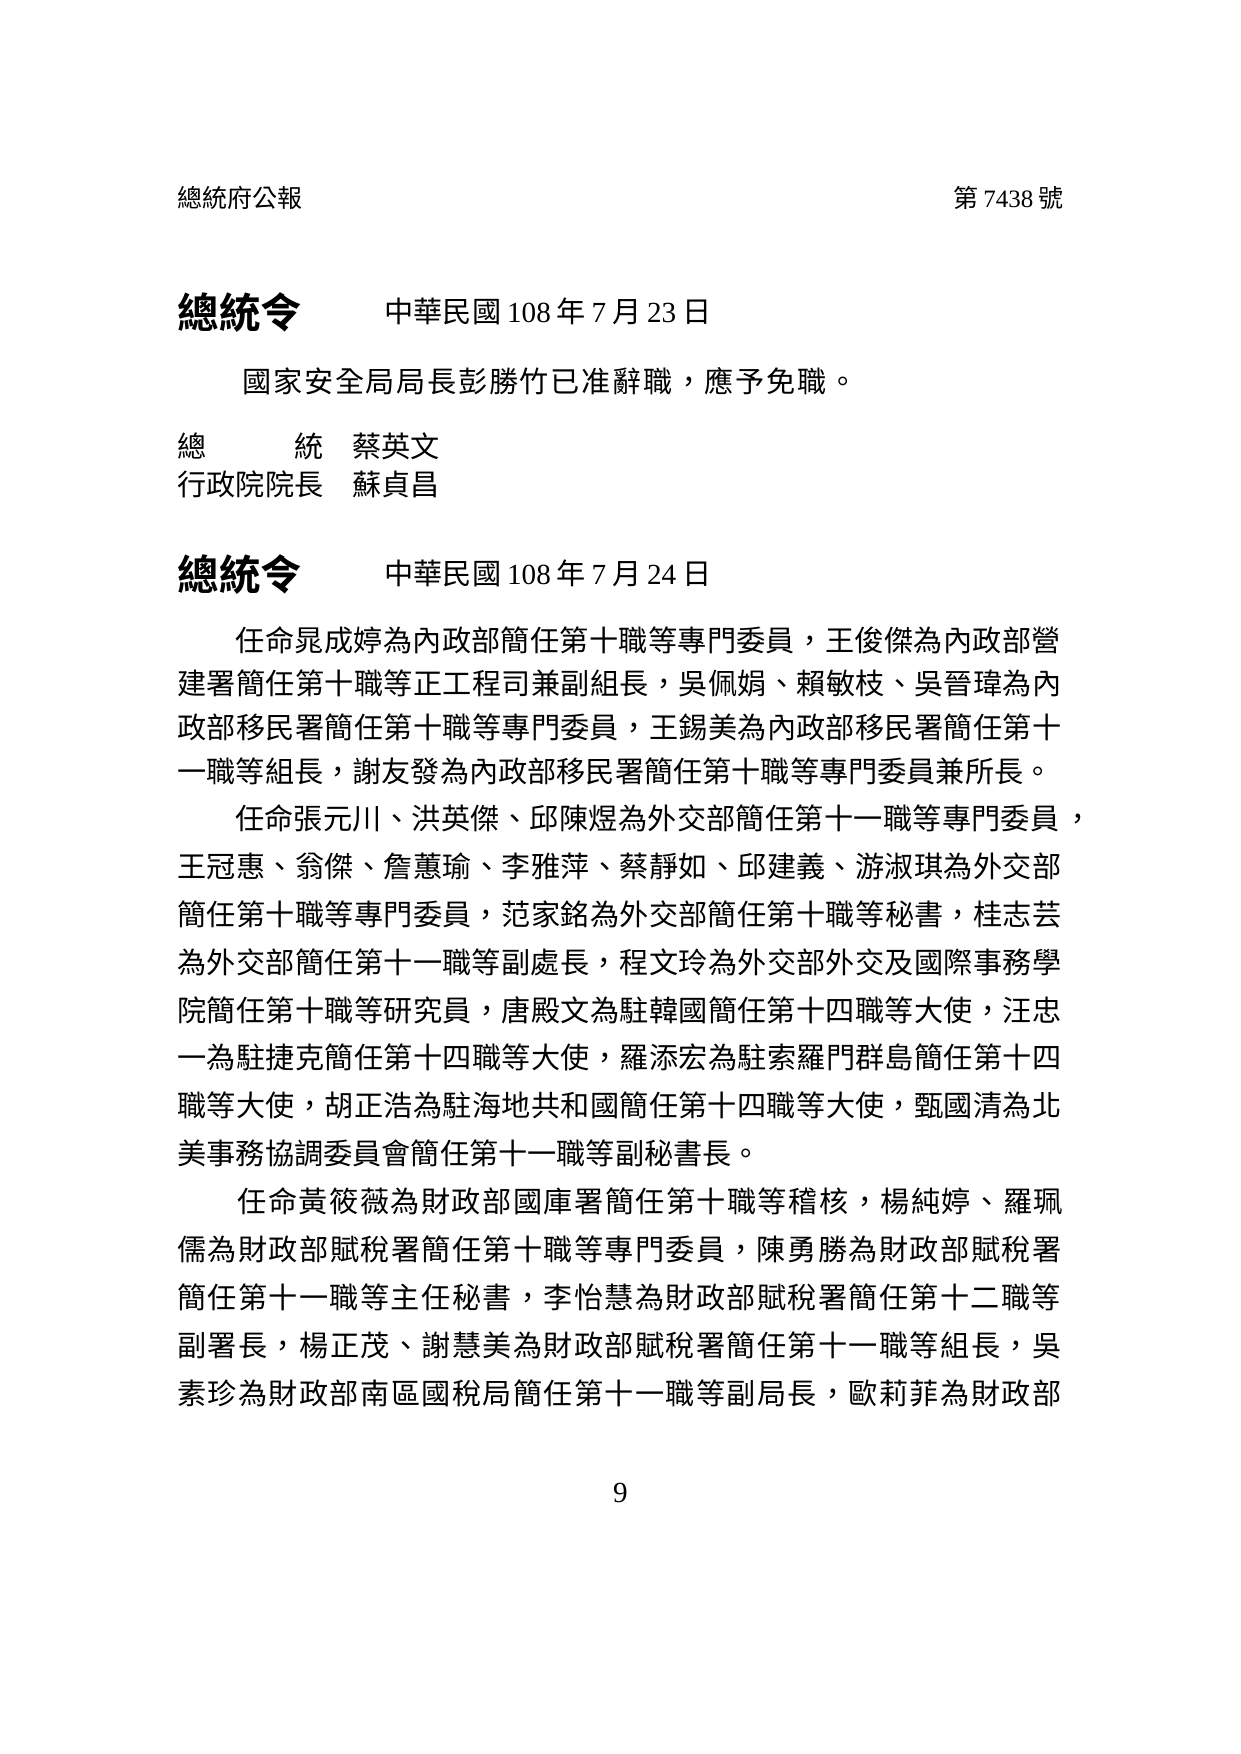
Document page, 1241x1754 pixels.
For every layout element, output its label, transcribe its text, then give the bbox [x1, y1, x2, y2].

table_header 總統令 [174, 266, 381, 354]
table_header 中華民國108年7月23日 [381, 266, 877, 354]
text 國家安全局局長彭勝竹已准辭職，應予免職。 [177, 354, 1063, 402]
table_header 總統令 [174, 528, 381, 616]
table_header 中華民國108年7月24日 [381, 528, 877, 616]
text 總 統 蔡英文 行政院院長 蘇貞昌 [177, 427, 1063, 502]
text 任命晁成婷為內政部簡任第十職等專門委員，王俊傑為內政部營建署簡任第十職等正工程司兼副組長，吳佩娟、賴敏枝、吳晉瑋為內政部移民署簡任第十職等專門委員，王錫美為內政部移民署簡任第十一職等組長，謝友發為內政部移民署簡任第十職等專門委員兼所長。 [177, 616, 1063, 791]
text 任命黃筱薇為財政部國庫署簡任第十職等稽核，楊純婷、羅珮儒為財政部賦稅署簡任第十職等專門委員，陳勇勝為財政部賦稅署簡任第十一職等主任秘書，李怡慧為財政部賦稅署簡任第十二職等副署長，楊正茂、謝慧美為財政部賦稅署簡任第十一職等組長，吳素珍為財政部南區國稅局簡任第十一職等副局長，歐莉菲為財政部 [177, 1174, 1063, 1414]
text 任命張元川、洪英傑、邱陳煜為外交部簡任第十一職等專門委員，王冠惠、翁傑、詹蕙瑜、李雅萍、蔡靜如、邱建義、游淑琪為外交部簡任第十職等專門委員，范家銘為外交部簡任第十職等秘書，桂志芸為外交部簡任第十一職等副處長，程文玲為外交部外交及國際事務學院簡任第十職等研究員，唐殿文為駐韓國簡任第十四職等大使，汪忠一為駐捷克簡任第十四職等大使，羅添宏為駐索羅門群島簡任第十四職等大使，胡正浩為駐海地共和國簡任第十四職等大使，甄國清為北美事務協調委員會簡任第十一職等副秘書長。 [177, 791, 1063, 1174]
